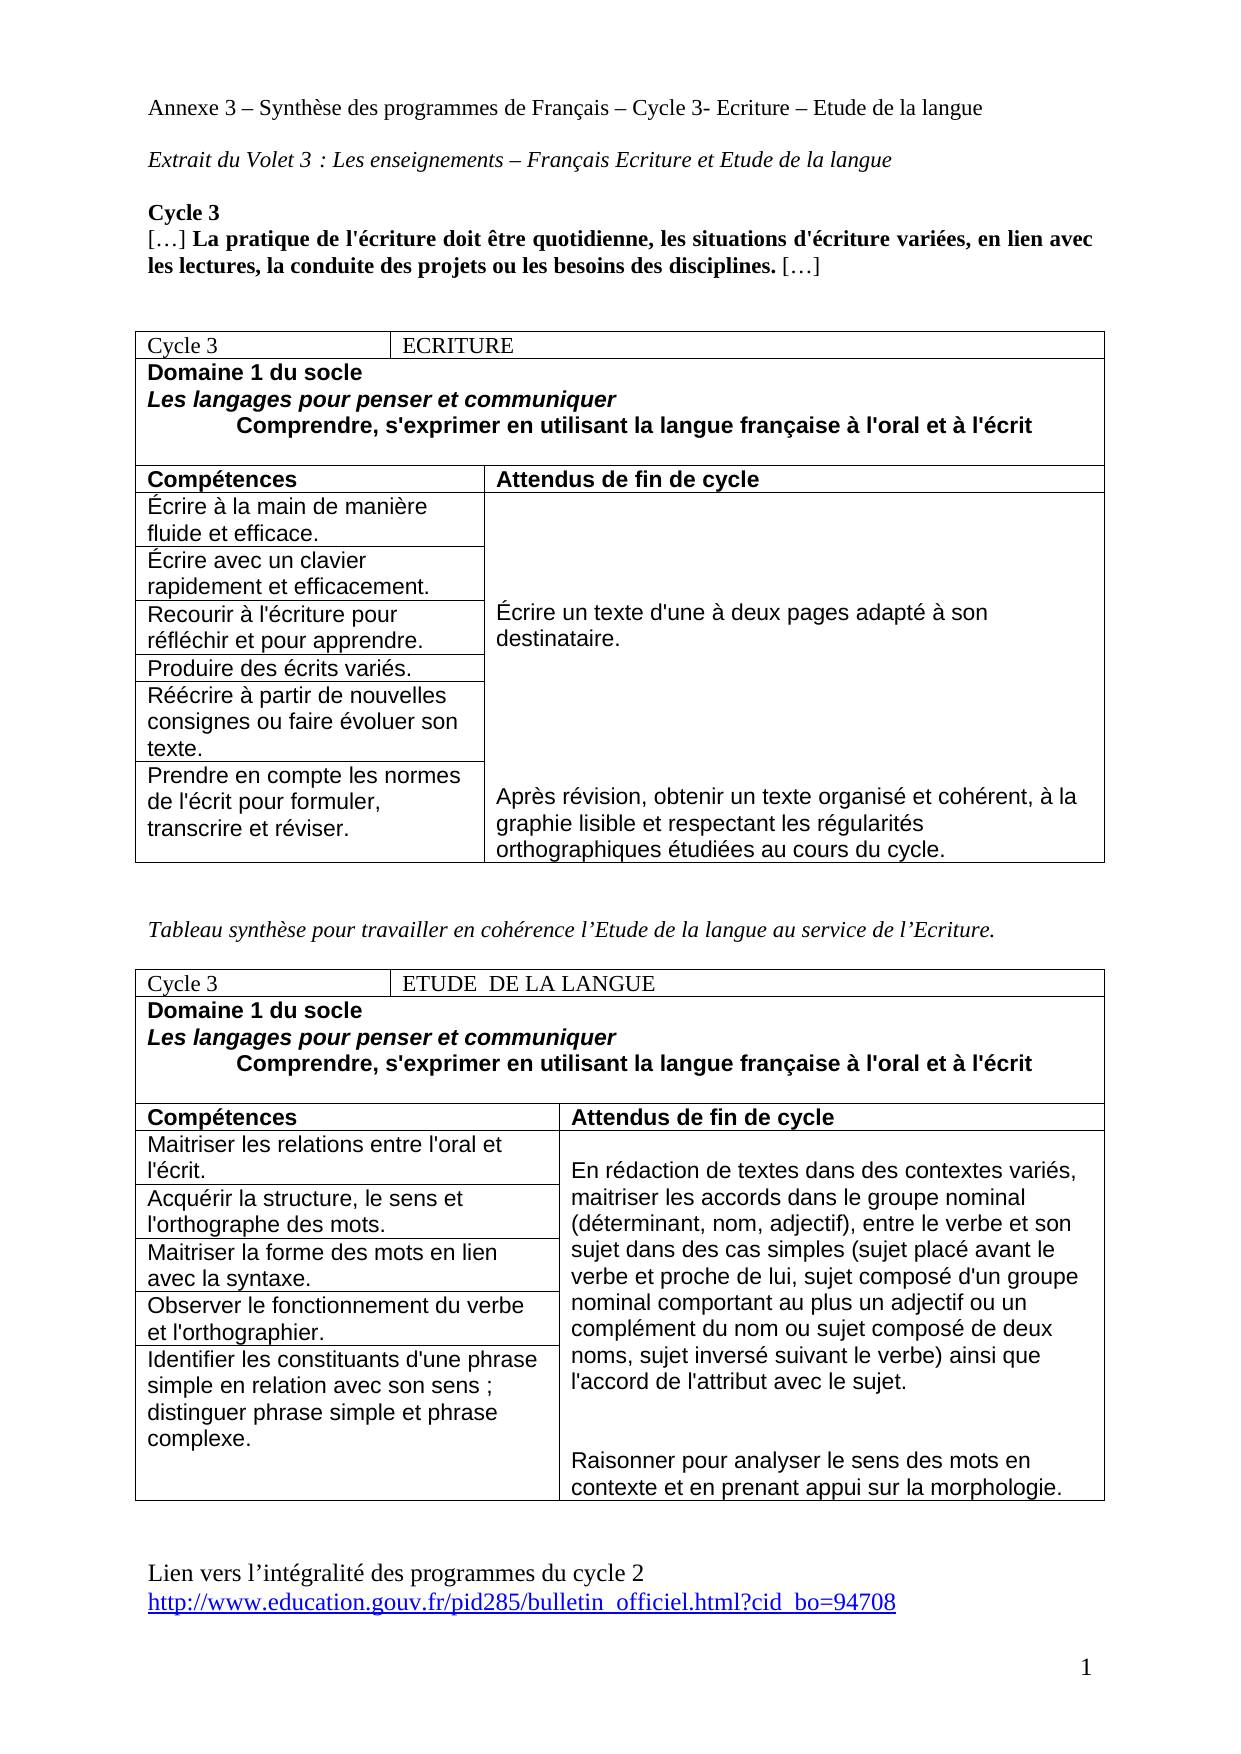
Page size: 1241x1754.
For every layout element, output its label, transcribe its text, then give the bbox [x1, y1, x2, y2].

table_cell Écrire avec un clavier rapidement et efficacement. [136, 547, 484, 600]
table_cell Observer le fonctionnement du verbe et l'orthographier. [136, 1292, 559, 1345]
table_cell Compétences [136, 466, 484, 492]
table_cell En rédaction de textes dans des contextes variés, maitriser les accords dans le groupe nominal (déterminant, nom, adjectif), entre le verbe et son sujet dans des cas simples (sujet placé avant le verbe et proche de lui, sujet composé d'un groupe nominal comportant au plus un adjectif ou un complément du nom ou sujet composé de deux noms, sujet inversé suivant le verbe) ainsi que l'accord de l'attribut avec le sujet. Raisonner pour analyser le sens des mots en contexte et en prenant appui sur la morphologie. [560, 1131, 1104, 1500]
table_header Cycle 3 [136, 970, 390, 996]
table_cell Identifier les constituants d'une phrase simple en relation avec son sens ; distinguer phrase simple et phrase complexe. [136, 1346, 559, 1500]
table_header ECRITURE [391, 332, 1104, 358]
text Tableau synthèse pour travailler en cohérence l’Etude de la langue au service de l’Ecriture. [148, 916, 1093, 942]
table_cell Domaine 1 du socle Les langages pour penser et communiquer Comprendre, s'exprimer en utilisant la langue française à l'oral et à l'écrit [136, 997, 1104, 1102]
table_cell Produire des écrits variés. [136, 655, 484, 681]
table_cell Maitriser la forme des mots en lien avec la syntaxe. [136, 1239, 559, 1291]
table_cell Attendus de fin de cycle [560, 1104, 1104, 1130]
table_cell Recourir à l'écriture pour réfléchir et pour apprendre. [136, 601, 484, 653]
table_cell Maitriser les relations entre l'oral et l'écrit. [136, 1131, 559, 1184]
table_cell Attendus de fin de cycle [485, 466, 1104, 492]
table_cell Écrire à la main de manière fluide et efficace. [136, 493, 484, 546]
table_header ETUDE DE LA LANGUE [391, 970, 1104, 996]
text Extrait du Volet 3 : Les enseignements – Français Ecriture et Etude de la langue [148, 146, 1093, 173]
text Lien vers l’intégralité des programmes du cycle 2 [148, 1558, 1093, 1587]
text Annexe 3 – Synthèse des programmes de Français – Cycle 3- Ecriture – Etude de la langue [148, 94, 1093, 120]
table_cell Compétences [136, 1104, 559, 1130]
table_cell Acquérir la structure, le sens et l'orthographe des mots. [136, 1185, 559, 1237]
table_cell Écrire un texte d'une à deux pages adapté à son destinataire. Après révision, obtenir un texte organisé et cohérent, à la graphie lisible et respectant les régularités orthographiques étudiées au cours du cycle. [485, 493, 1104, 862]
table_cell Prendre en compte les normes de l'écrit pour formuler, transcrire et réviser. [136, 762, 484, 862]
table_header Cycle 3 [136, 332, 390, 358]
text […] La pratique de l'écriture doit être quotidienne, les situations d'écriture variées, en lien avec les lectures, la conduite des projets ou les besoins des disciplines. […] [148, 225, 1093, 278]
text Cycle 3 [148, 199, 1093, 225]
text http://www.education.gouv.fr/pid285/bulletin_officiel.html?cid_bo=94708 [148, 1587, 1093, 1616]
table_cell Réécrire à partir de nouvelles consignes ou faire évoluer son texte. [136, 682, 484, 761]
table_cell Domaine 1 du socle Les langages pour penser et communiquer Comprendre, s'exprimer en utilisant la langue française à l'oral et à l'écrit [136, 359, 1104, 465]
